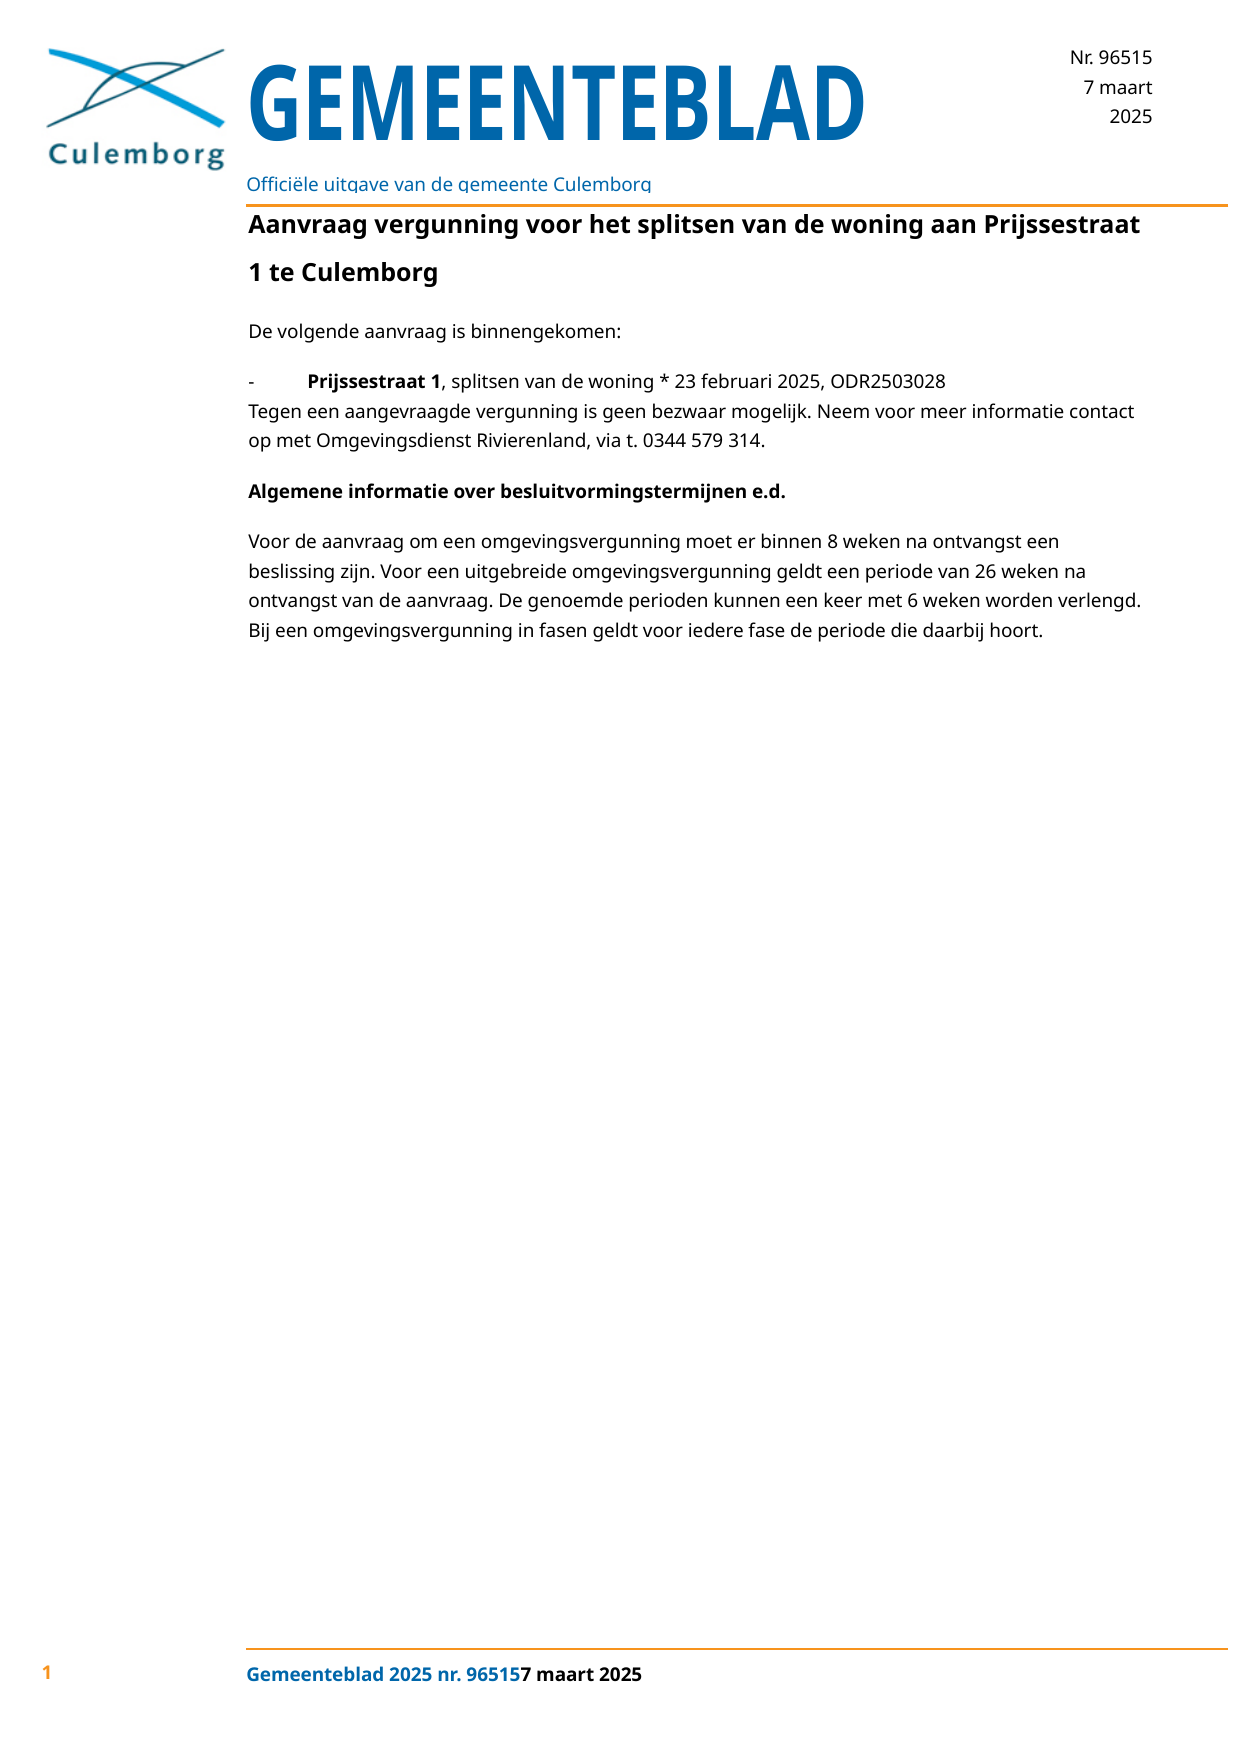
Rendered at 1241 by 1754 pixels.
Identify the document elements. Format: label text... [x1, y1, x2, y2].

text De volgende aanvraag is binnengekomen: [248, 318, 1152, 344]
text Algemene informatie over besluitvormingstermijnen e.d. [248, 478, 1152, 504]
picture [41, 47, 231, 172]
list Prijssestraat 1, splitsen van de woning * 23 februari 2025, ODR2503028 [248, 368, 1152, 394]
text Tegen een aangevraagde vergunning is geen bezwaar mogelijk. Neem voor meer informatie contact op met Omgevingsdienst Rivierenland, via t. 0344 579 314. [248, 398, 1152, 453]
text Voor de aanvraag om een omgevingsvergunning moet er binnen 8 weken na ontvangst een beslissing zijn. Voor een uitgebreide omgevingsvergunning geldt een periode van 26 weken na ontvangst van de aanvraag. De genoemde perioden kunnen een keer met 6 weken worden verlengd. Bij een omgevingsvergunning in fasen geldt voor iedere fase de periode die daarbij hoort. [248, 528, 1152, 643]
text Aanvraag vergunning voor het splitsen van de woning aan Prijssestraat 1 te Culemborg [248, 207, 1152, 288]
